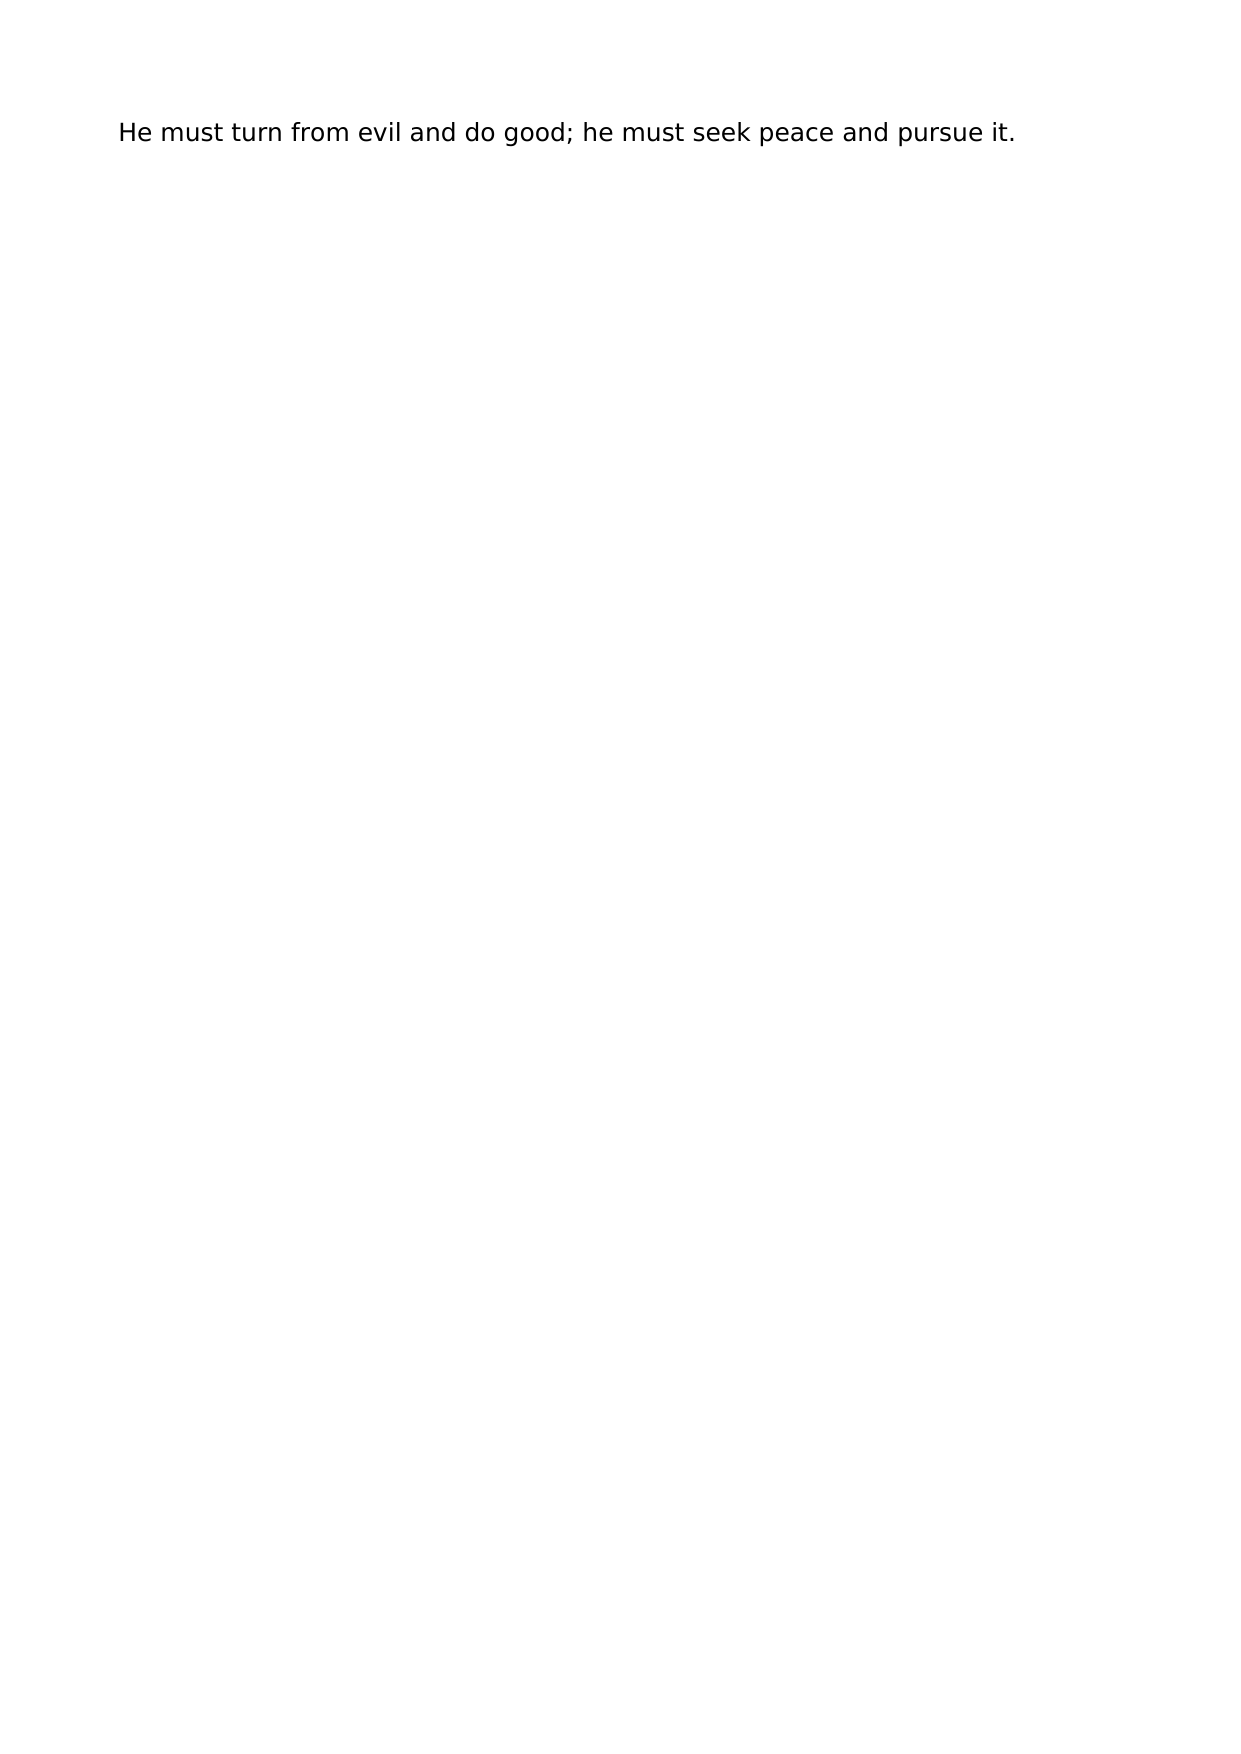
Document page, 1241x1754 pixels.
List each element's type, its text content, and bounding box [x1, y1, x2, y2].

text He must turn from evil and do good; he must seek peace and pursue it. [118, 118, 1122, 147]
